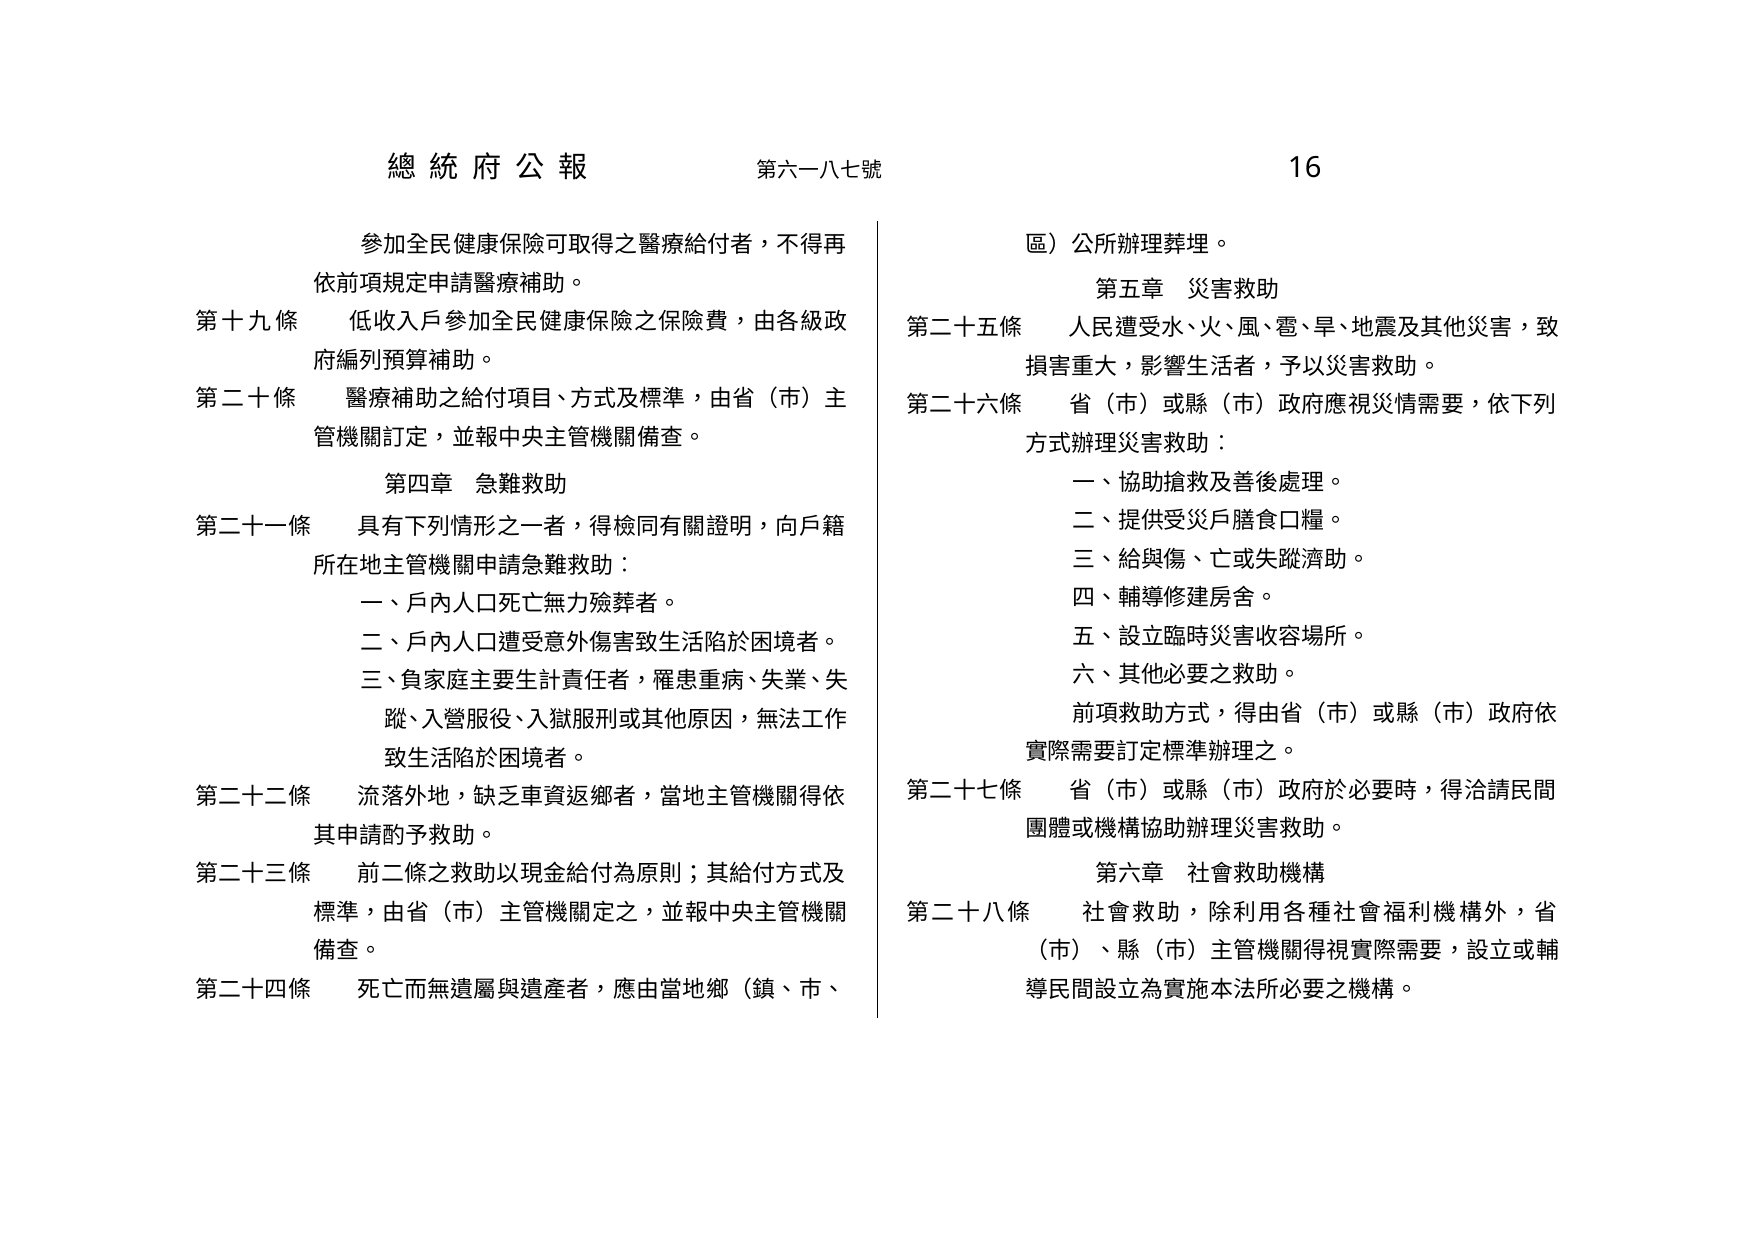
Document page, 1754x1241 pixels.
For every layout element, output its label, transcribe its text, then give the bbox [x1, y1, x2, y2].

text 二、戶內人口遭受意外傷害致生活陷於困境者。 [360, 619, 847, 658]
text 第六章 社會救助機構 [1096, 851, 1559, 889]
text 第四章 急難救助 [384, 461, 847, 500]
text 第二十三條 前二條之救助以現金給付為原則；其給付方式及標準，由省（巿）主管機關定之，並報中央主管機關備查。 [195, 851, 847, 966]
text 二、提供受災戶膳食口糧。 [1072, 498, 1559, 536]
text 一、戶內人口死亡無力殮葬者。 [360, 581, 847, 619]
text 四、輔導修建房舍。 [1072, 575, 1559, 613]
text 五、設立臨時災害收容場所。 [1072, 613, 1559, 652]
text 第二十條 醫療補助之給付項目、方式及標準，由省（巿）主管機關訂定，並報中央主管機關備查。 [195, 376, 847, 453]
text 第二十二條 流落外地，缺乏車資返鄉者，當地主管機關得依其申請酌予救助。 [195, 774, 847, 851]
text 第二十八條 社會救助，除利用各種社會福利機構外，省（巿）、縣（巿）主管機關得視實際需要，設立或輔導民間設立為實施本法所必要之機構。 [907, 889, 1559, 1005]
text 前項救助方式，得由省（巿）或縣（巿）政府依實際需要訂定標準辦理之。 [1025, 690, 1559, 767]
text 第二十六條 省（巿）或縣（巿）政府應視災情需要，依下列方式辦理災害救助︰ [907, 382, 1559, 459]
text 六、其他必要之救助。 [1072, 652, 1559, 690]
text 一、協助搶救及善後處理。 [1072, 459, 1559, 498]
text 第五章 災害救助 [1096, 266, 1559, 305]
text 參加全民健康保險可取得之醫療給付者，不得再依前項規定申請醫療補助。 [313, 222, 847, 299]
text 第二十四條 死亡而無遺屬與遺產者，應由當地鄉（鎮、巿、 [195, 966, 847, 1005]
text 三、負家庭主要生計責任者，罹患重病、失業、失蹤、入營服役、入獄服刑或其他原因，無法工作致生活陷於困境者。 [360, 658, 847, 774]
text 第十九條 低收入戶參加全民健康保險之保險費，由各級政府編列預算補助。 [195, 299, 847, 376]
text 區）公所辦理葬埋。 [907, 222, 1559, 260]
text 第二十七條 省（巿）或縣（巿）政府於必要時，得洽請民間團體或機構協助辦理災害救助。 [907, 767, 1559, 844]
text 三、給與傷、亡或失蹤濟助。 [1072, 536, 1559, 575]
text 第二十五條 人民遭受水、火、風、雹、旱、地震及其他災害，致損害重大，影響生活者，予以災害救助。 [907, 305, 1559, 382]
text 第二十一條 具有下列情形之一者，得檢同有關證明，向戶籍所在地主管機關申請急難救助︰ [195, 504, 847, 581]
